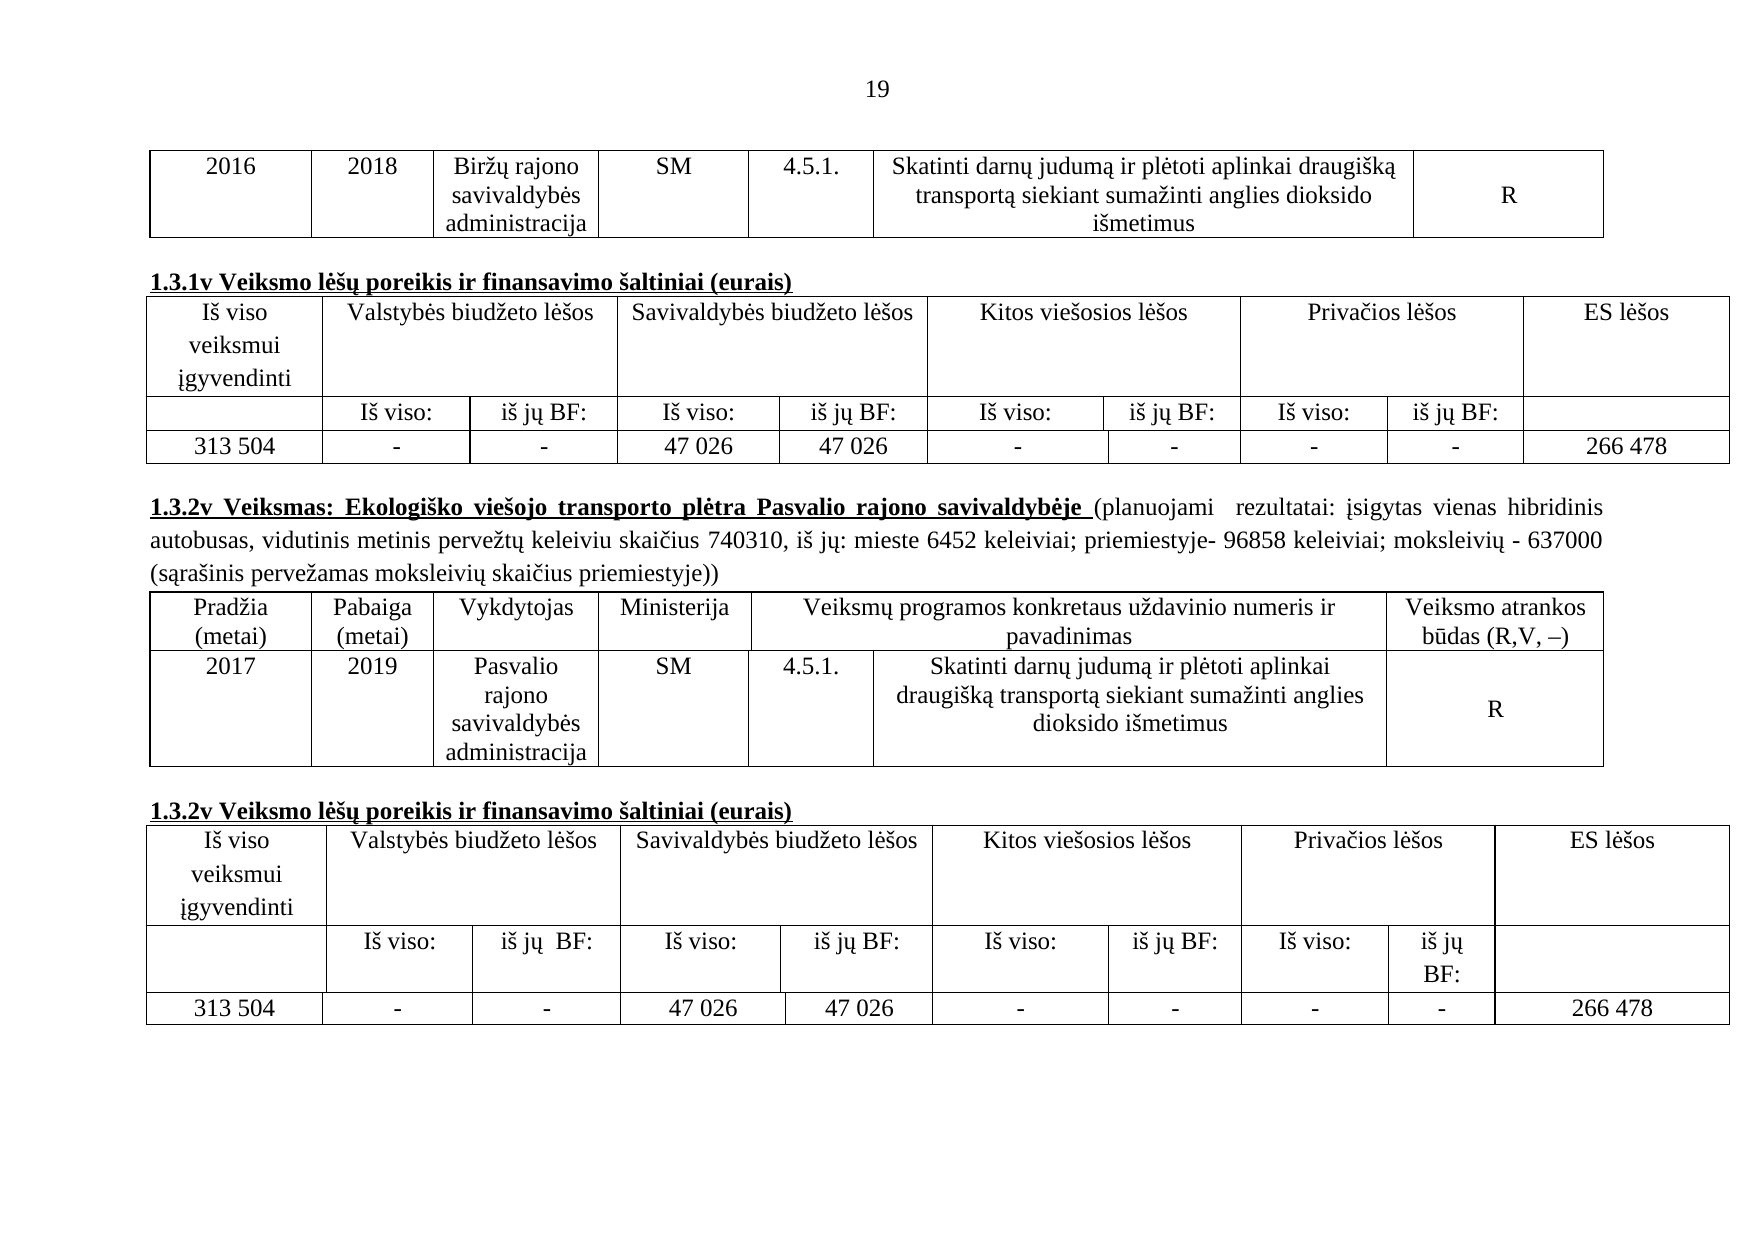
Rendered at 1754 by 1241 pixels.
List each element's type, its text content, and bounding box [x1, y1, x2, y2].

table_header Ministerija [599, 593, 751, 650]
table_header Valstybės biudžeto lėšos [323, 297, 617, 396]
table_cell 2018 [312, 151, 433, 237]
table_cell iš jų BF: [1389, 926, 1494, 992]
table_cell - [323, 993, 472, 1024]
table_header Privačios lėšos [1241, 297, 1523, 396]
table_cell iš jų BF: [471, 397, 617, 430]
table_cell Iš viso: [928, 397, 1103, 430]
table_cell - [1242, 993, 1388, 1024]
table_cell 4.5.1. [749, 151, 873, 237]
table_header Veiksmų programos konkretaus uždavinio numeris ir pavadinimas [752, 593, 1386, 650]
table_cell 313 504 [147, 993, 322, 1024]
table_header Privačios lėšos [1242, 826, 1494, 925]
table_cell R [1414, 151, 1603, 237]
table_header ES lėšos [1496, 826, 1729, 925]
table_cell 47 026 [618, 431, 779, 463]
table_cell Iš viso: [327, 926, 472, 992]
table_cell 2017 [151, 651, 311, 766]
table_cell 47 026 [621, 993, 785, 1024]
table_cell Skatinti darnų judumą ir plėtoti aplinkai draugišką transportą siekiant sumažinti anglies dioksido išmetimus [874, 651, 1386, 766]
table_cell - [471, 431, 617, 463]
table_header Veiksmo atrankos būdas (R,V, –) [1387, 593, 1603, 650]
text 1.3.1v Veiksmo lėšų poreikis ir finansavimo šaltiniai (eurais) [150, 267, 1604, 296]
table_cell iš jų BF: [1104, 397, 1240, 430]
table_cell [147, 926, 326, 992]
table_cell [147, 397, 322, 430]
table_cell - [1241, 431, 1387, 463]
table_cell - [323, 431, 469, 463]
table_cell iš jų BF: [473, 926, 620, 992]
table_cell - [933, 993, 1108, 1024]
table_header Iš viso veiksmui įgyvendinti [147, 826, 326, 925]
table_cell Iš viso: [618, 397, 779, 430]
table_header Savivaldybės biudžeto lėšos [618, 297, 927, 396]
table_header ES lėšos [1524, 297, 1729, 396]
table_cell [1524, 397, 1729, 430]
table_cell iš jų BF: [780, 397, 927, 430]
table_cell [1496, 926, 1729, 992]
table_cell - [1109, 431, 1240, 463]
table_cell - [473, 993, 620, 1024]
table_cell iš jų BF: [1388, 397, 1523, 430]
table_cell Iš viso: [933, 926, 1108, 992]
text 1.3.2v Veiksmo lėšų poreikis ir finansavimo šaltiniai (eurais) [150, 796, 1604, 824]
text 1.3.2v Veiksmas: Ekologiško viešojo transporto plėtra Pasvalio rajono savivaldybėje (planuojami rezultatai: įsigytas vienas hibridinis autobusas, vidutinis metinis pervežtų keleiviu skaičius 740310, iš jų: mieste 6452 keleiviai; priemiestyje- 96858 keleiviai; moksleivių - 637000 (sąrašinis pervežamas moksleivių skaičius priemiestyje)) [150, 492, 1604, 587]
table_header Iš viso veiksmui įgyvendinti [147, 297, 322, 396]
table_cell SM [599, 151, 748, 237]
table_header Savivaldybės biudžeto lėšos [621, 826, 932, 925]
table_cell iš jų BF: [781, 926, 932, 992]
table_header Kitos viešosios lėšos [928, 297, 1240, 396]
table_cell 266 478 [1524, 431, 1729, 463]
table_cell Pasvalio rajono savivaldybės administracija [434, 651, 598, 766]
table_cell R [1387, 651, 1603, 766]
table_cell Iš viso: [323, 397, 469, 430]
table_header Valstybės biudžeto lėšos [327, 826, 620, 925]
table_cell SM [599, 651, 748, 766]
table_cell - [1109, 993, 1241, 1024]
table_cell 4.5.1. [749, 651, 873, 766]
table_cell 2016 [151, 151, 311, 237]
table_cell Iš viso: [1242, 926, 1388, 992]
table_header Vykdytojas [434, 593, 598, 650]
table_cell iš jų BF: [1109, 926, 1241, 992]
table_cell 47 026 [780, 431, 927, 463]
table_cell - [928, 431, 1108, 463]
table_cell 266 478 [1496, 993, 1729, 1024]
table_header Kitos viešosios lėšos [933, 826, 1241, 925]
table_cell Iš viso: [621, 926, 780, 992]
table_cell 47 026 [786, 993, 932, 1024]
table_header Pabaiga (metai) [312, 593, 433, 650]
table_header Pradžia (metai) [151, 593, 311, 650]
table_cell 2019 [312, 651, 433, 766]
table_cell Skatinti darnų judumą ir plėtoti aplinkai draugišką transportą siekiant sumažinti anglies dioksido išmetimus [874, 151, 1413, 237]
table_cell Biržų rajono savivaldybės administracija [434, 151, 598, 237]
table_cell Iš viso: [1241, 397, 1387, 430]
table_cell - [1388, 431, 1523, 463]
table_cell - [1389, 993, 1494, 1024]
table_cell 313 504 [147, 431, 322, 463]
